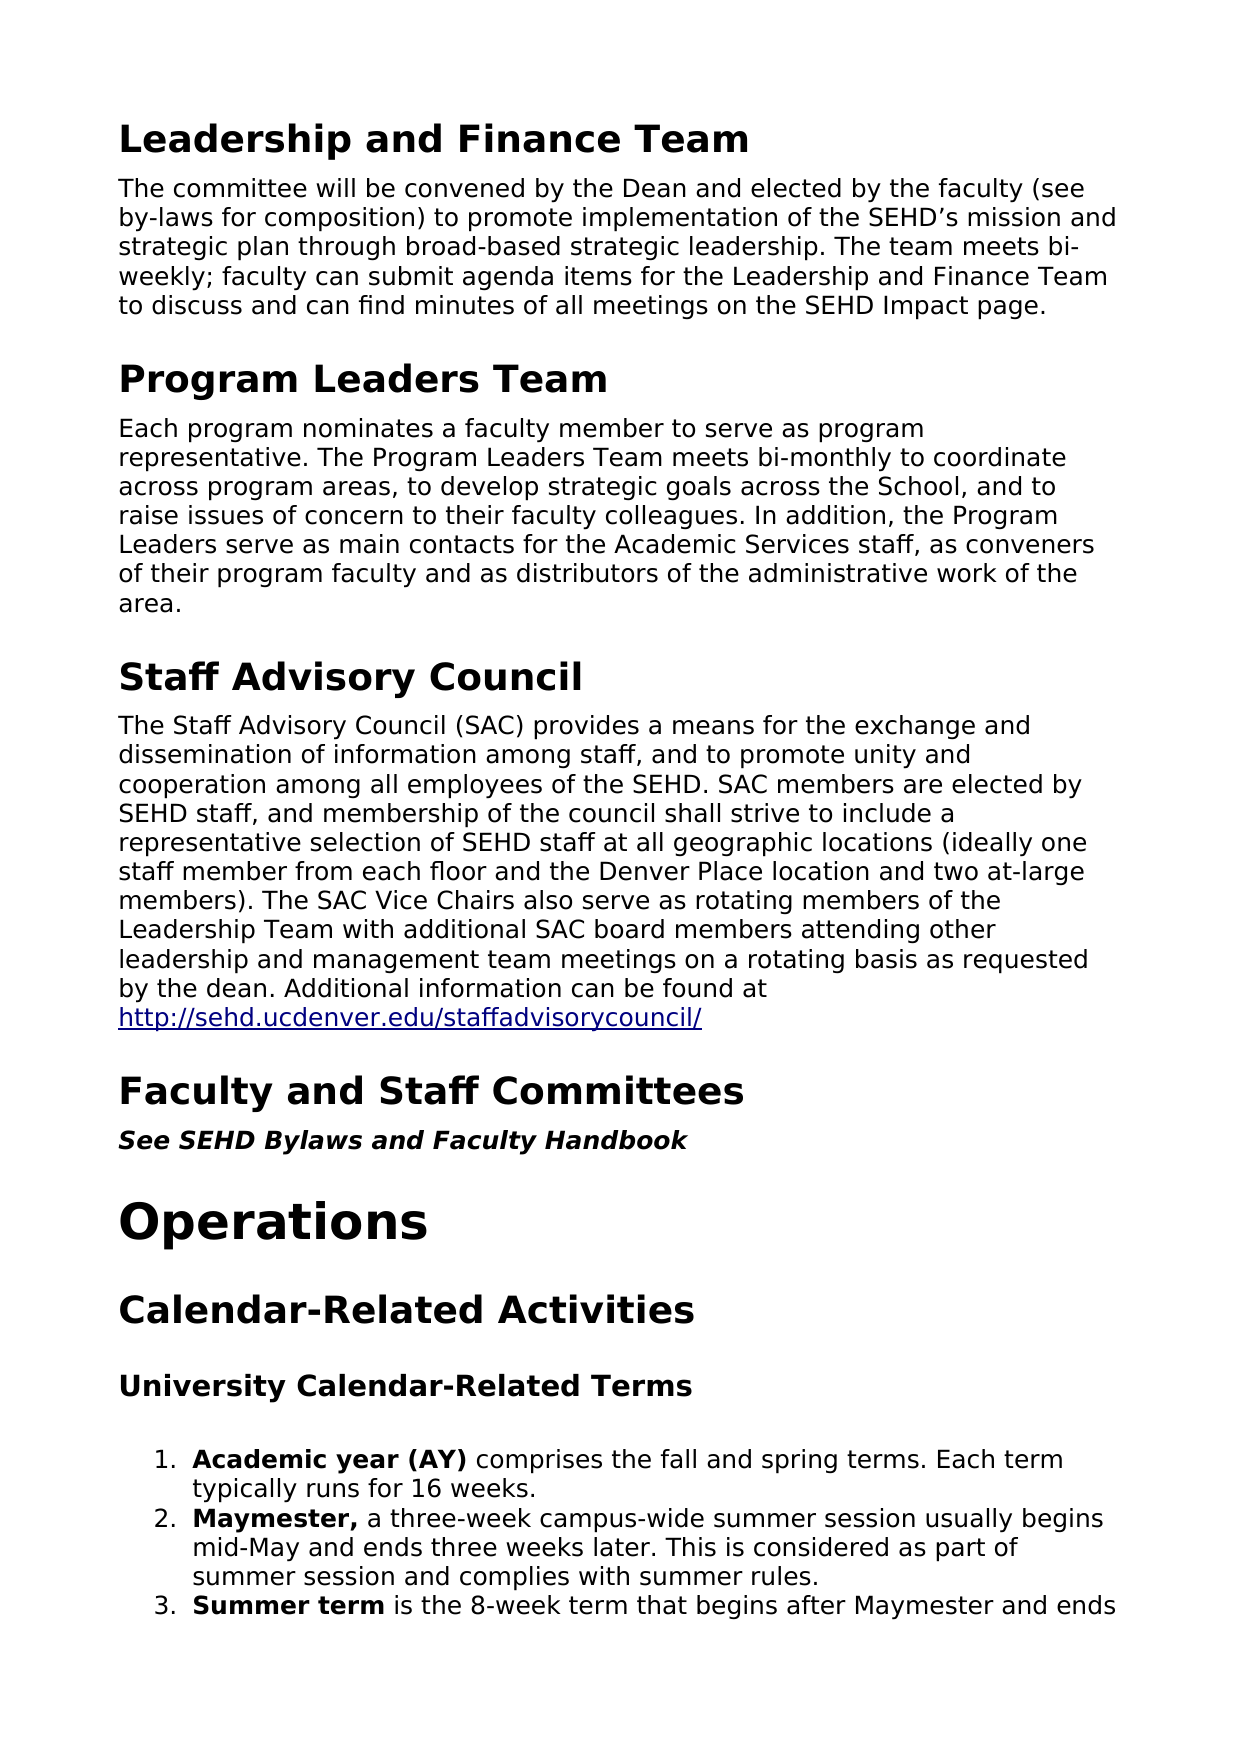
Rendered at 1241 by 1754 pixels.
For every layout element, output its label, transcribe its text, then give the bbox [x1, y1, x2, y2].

text See SEHD Bylaws and Faculty Handbook [118, 1126, 1122, 1155]
subtitle Leadership and Finance Team [118, 118, 1122, 162]
subtitle Calendar-Related Activities [118, 1288, 1122, 1332]
subtitle University Calendar-Related Terms [118, 1369, 1122, 1403]
text The Staff Advisory Council (SAC) provides a means for the exchange and dissemination of information among staff, and to promote unity and cooperation among all employees of the SEHD. SAC members are elected by SEHD staff, and membership of the council shall strive to include a representative selection of SEHD staff at all geographic locations (ideally one staff member from each floor and the Denver Place location and two at-large members). The SAC Vice Chairs also serve as rotating members of the Leadership Team with additional SAC board members attending other leadership and management team meetings on a rotating basis as requested by the dean. Additional information can be found at http://sehd.ucdenver.edu/staffadvisorycouncil/ [118, 712, 1122, 1032]
subtitle Staff Advisory Council [118, 655, 1122, 699]
subtitle Operations [118, 1193, 1122, 1251]
list Summer term is the 8-week term that begins after Maymester and ends [177, 1591, 1122, 1621]
subtitle Program Leaders Team [118, 358, 1122, 401]
list Academic year (AY) comprises the fall and spring terms. Each term typically runs for 16 weeks. [177, 1446, 1122, 1504]
text The committee will be convened by the Dean and elected by the faculty (see by-laws for composition) to promote implementation of the SEHD’s mission and strategic plan through broad-based strategic leadership. The team meets bi-weekly; faculty can submit agenda items for the Leadership and Finance Team to discuss and can find minutes of all meetings on the SEHD Impact page. [118, 174, 1122, 320]
text Each program nominates a faculty member to serve as program representative. The Program Leaders Team meets bi-monthly to coordinate across program areas, to develop strategic goals across the School, and to raise issues of concern to their faculty colleagues. In addition, the Program Leaders serve as main contacts for the Academic Services staff, as conveners of their program faculty and as distributors of the administrative work of the area. [118, 414, 1122, 618]
list Maymester, a three-week campus-wide summer session usually begins mid-May and ends three weeks later. This is considered as part of summer session and complies with summer rules. [177, 1504, 1122, 1591]
subtitle Faculty and Staff Committees [118, 1070, 1122, 1113]
